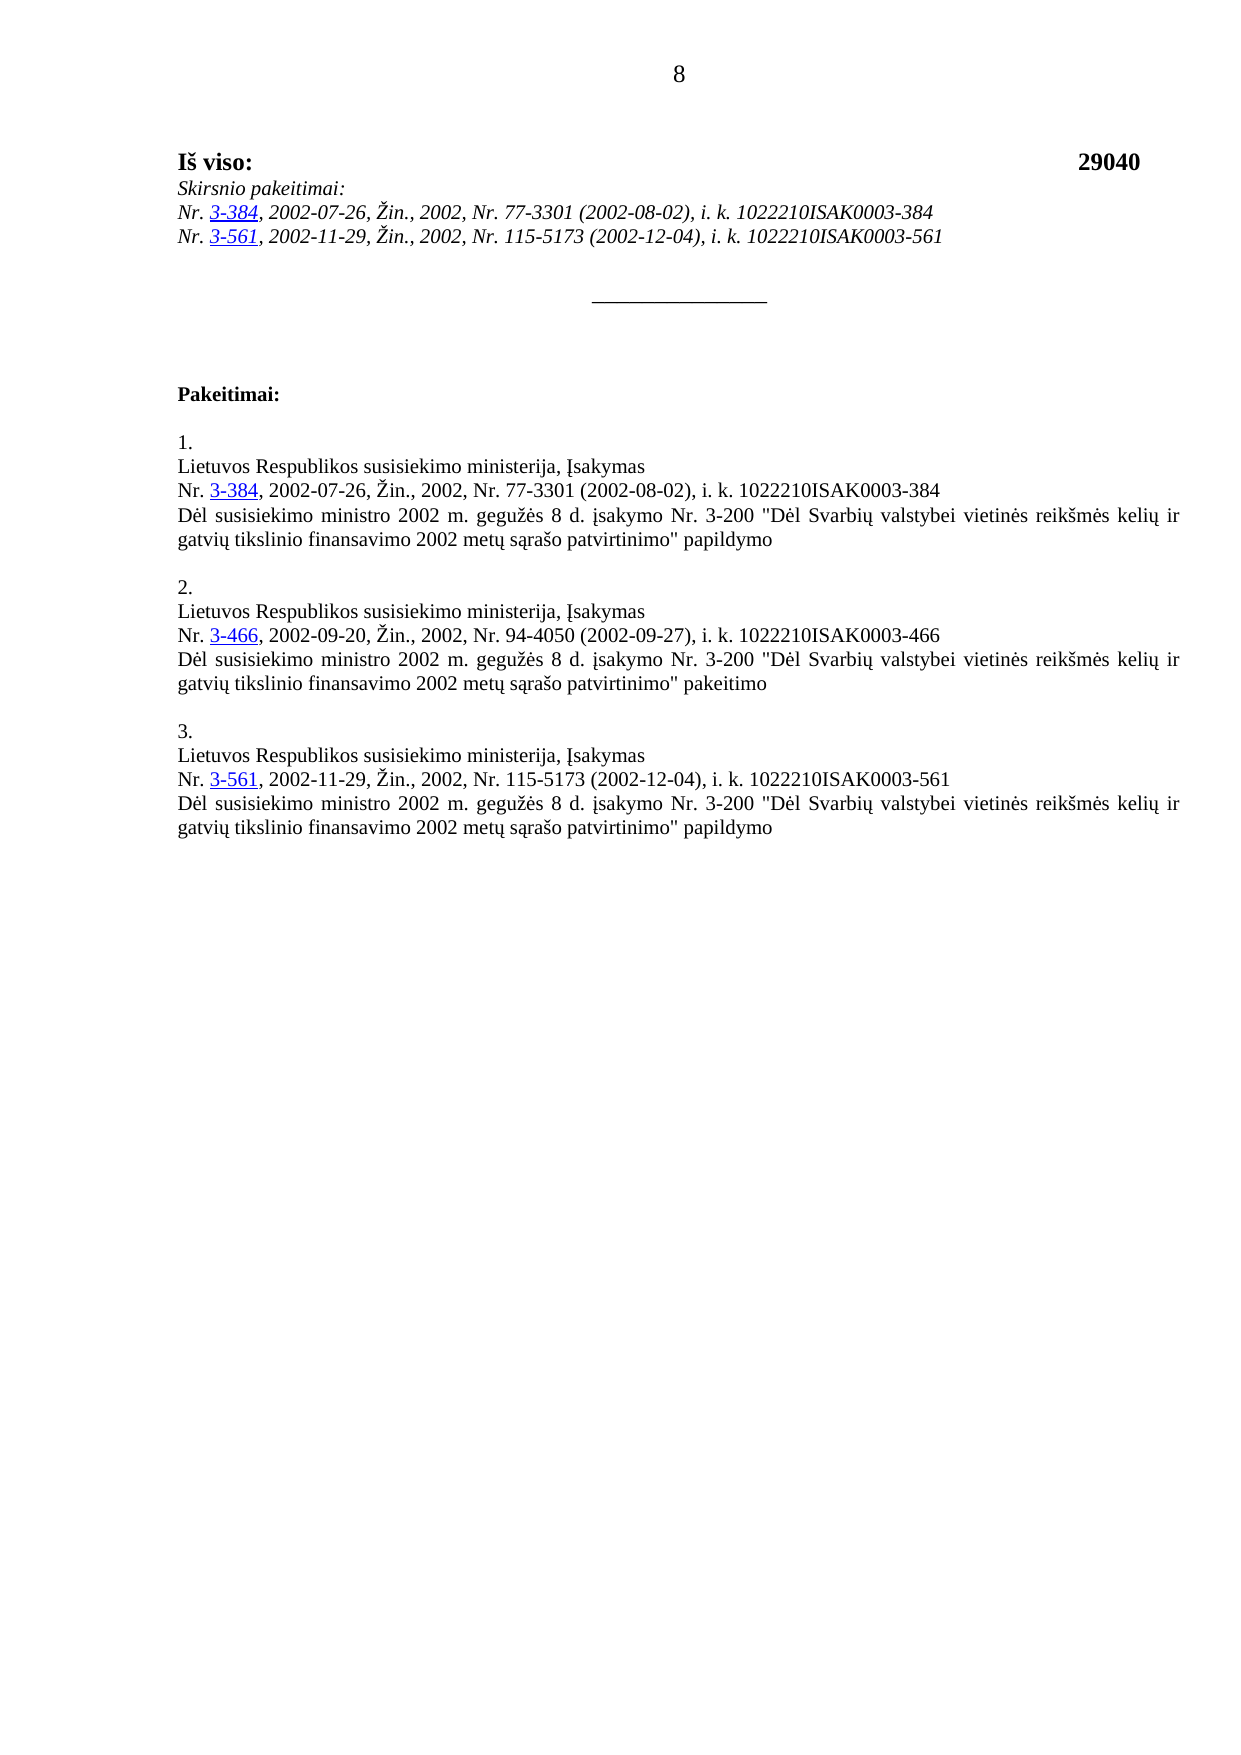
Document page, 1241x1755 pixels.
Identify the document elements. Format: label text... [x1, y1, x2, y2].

text Lietuvos Respublikos susisiekimo ministerija, Įsakymas [177, 599, 1181, 623]
text Skirsnio pakeitimai: [177, 176, 1181, 200]
text 1. [177, 430, 1181, 454]
text ______________ [177, 277, 1181, 305]
text Dėl susisiekimo ministro 2002 m. gegužės 8 d. įsakymo Nr. 3-200 "Dėl Svarbių valstybei vietinės reikšmės kelių ir gatvių tikslinio finansavimo 2002 metų sąrašo patvirtinimo" papildymo [177, 502, 1181, 551]
text Nr. 3-561, 2002-11-29, Žin., 2002, Nr. 115-5173 (2002-12-04), i. k. 1022210ISAK0003-561 [177, 767, 1181, 791]
text Nr. 3-384, 2002-07-26, Žin., 2002, Nr. 77-3301 (2002-08-02), i. k. 1022210ISAK0003-384 [177, 478, 1181, 502]
text Iš viso: 29040 [177, 147, 1181, 176]
text Nr. 3-384, 2002-07-26, Žin., 2002, Nr. 77-3301 (2002-08-02), i. k. 1022210ISAK0003-384 [177, 200, 1181, 224]
text Lietuvos Respublikos susisiekimo ministerija, Įsakymas [177, 743, 1181, 767]
text Dėl susisiekimo ministro 2002 m. gegužės 8 d. įsakymo Nr. 3-200 "Dėl Svarbių valstybei vietinės reikšmės kelių ir gatvių tikslinio finansavimo 2002 metų sąrašo patvirtinimo" papildymo [177, 791, 1181, 839]
text Nr. 3-561, 2002-11-29, Žin., 2002, Nr. 115-5173 (2002-12-04), i. k. 1022210ISAK0003-561 [177, 224, 1181, 248]
text Lietuvos Respublikos susisiekimo ministerija, Įsakymas [177, 454, 1181, 478]
text 2. [177, 575, 1181, 599]
text Nr. 3-466, 2002-09-20, Žin., 2002, Nr. 94-4050 (2002-09-27), i. k. 1022210ISAK0003-466 [177, 623, 1181, 647]
text Pakeitimai: [177, 382, 1181, 406]
text 3. [177, 719, 1181, 743]
text Dėl susisiekimo ministro 2002 m. gegužės 8 d. įsakymo Nr. 3-200 "Dėl Svarbių valstybei vietinės reikšmės kelių ir gatvių tikslinio finansavimo 2002 metų sąrašo patvirtinimo" pakeitimo [177, 647, 1181, 695]
